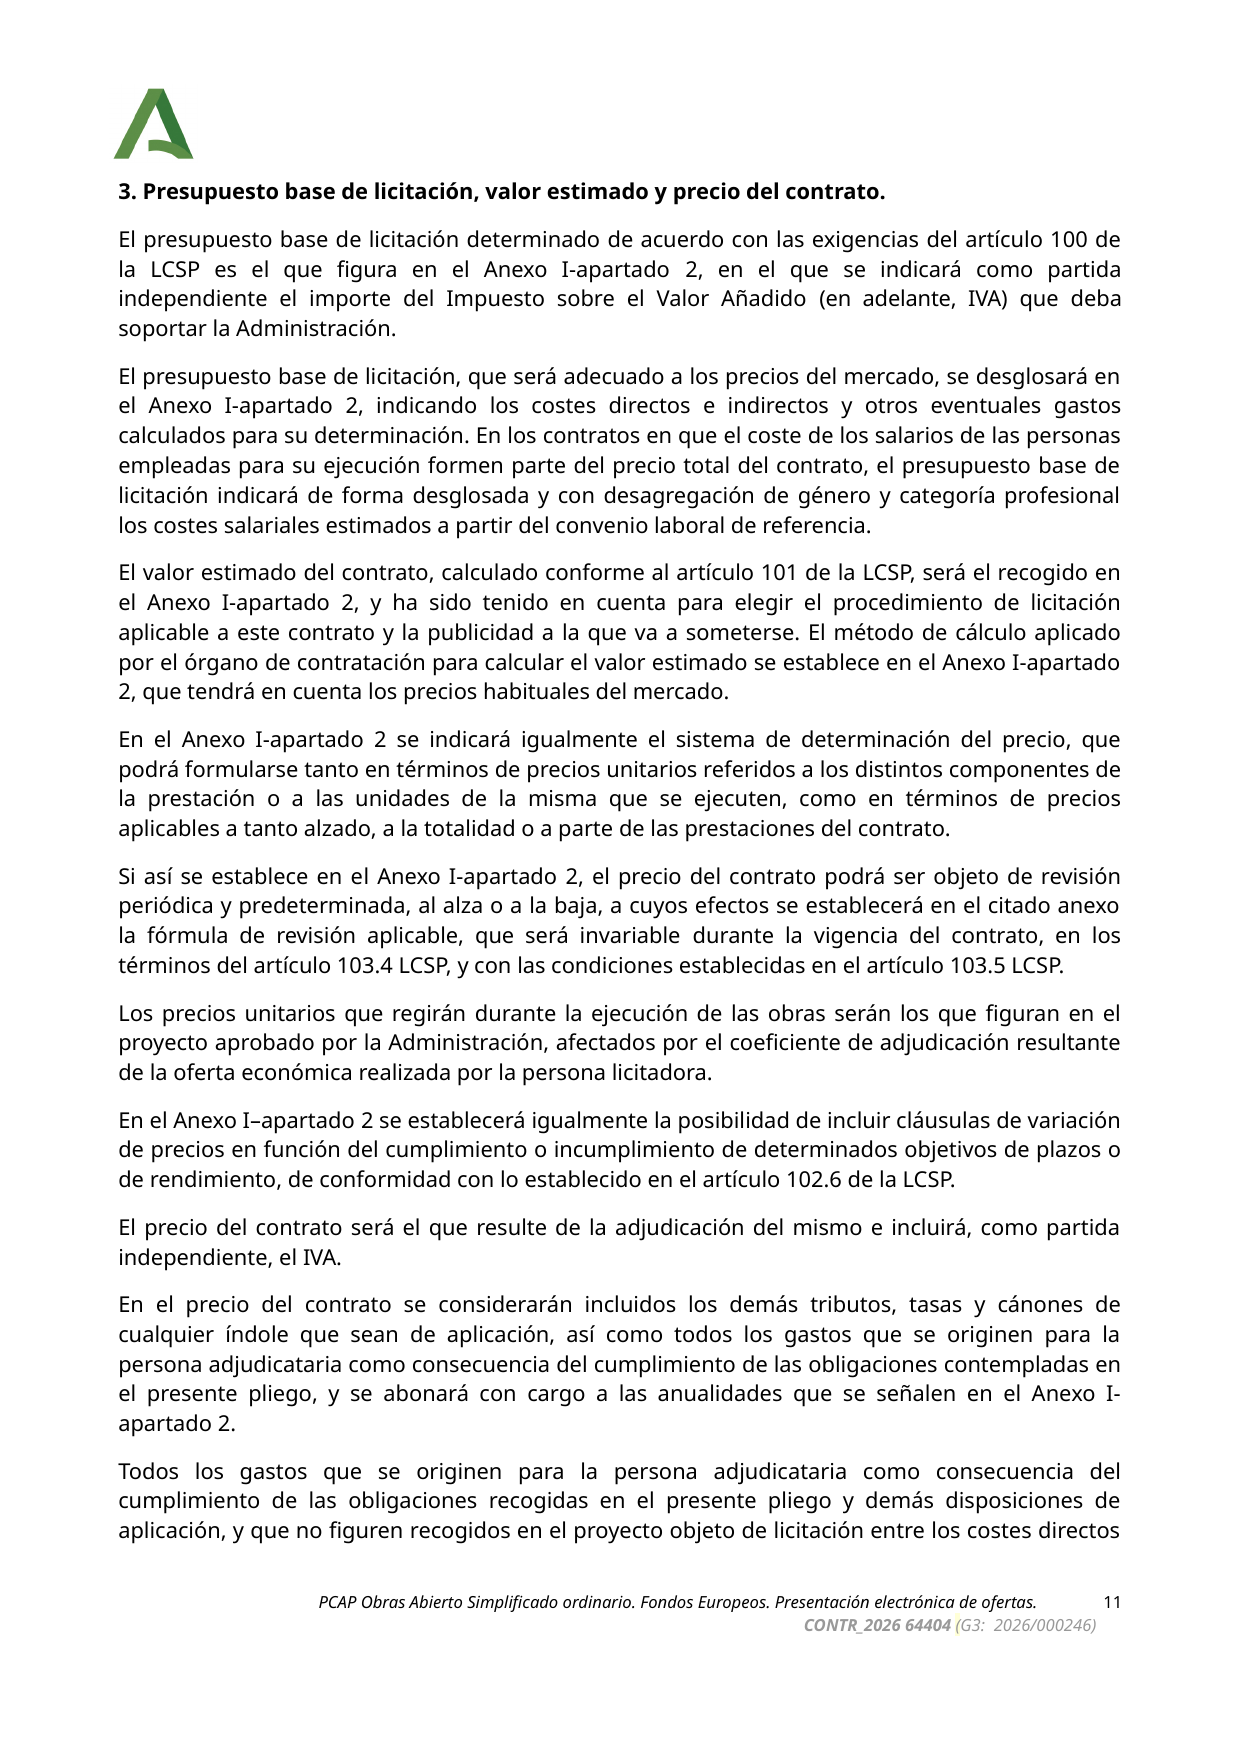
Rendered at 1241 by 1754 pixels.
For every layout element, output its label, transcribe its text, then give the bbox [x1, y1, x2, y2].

text Los precios unitarios que regirán durante la ejecución de las obras serán los que figuran en el proyecto aprobado por la Administración, afectados por el coeficiente de adjudicación resultante de la oferta económica realizada por la persona licitadora. [118, 998, 1122, 1087]
text El precio del contrato será el que resulte de la adjudicación del mismo e incluirá, como partida independiente, el IVA. [118, 1212, 1122, 1271]
text Todos los gastos que se originen para la persona adjudicataria como consecuencia del cumplimiento de las obligaciones recogidas en el presente pliego y demás disposiciones de aplicación, y que no figuren recogidos en el proyecto objeto de licitación entre los costes directos [118, 1456, 1122, 1545]
text El presupuesto base de licitación determinado de acuerdo con las exigencias del artículo 100 de la LCSP es el que figura en el Anexo I-apartado 2, en el que se indicará como partida independiente el importe del Impuesto sobre el Valor Añadido (en adelante, IVA) que deba soportar la Administración. [118, 224, 1122, 343]
text En el Anexo I-apartado 2 se indicará igualmente el sistema de determinación del precio, que podrá formularse tanto en términos de precios unitarios referidos a los distintos componentes de la prestación o a las unidades de la misma que se ejecuten, como en términos de precios aplicables a tanto alzado, a la totalidad o a parte de las prestaciones del contrato. [118, 724, 1122, 843]
text En el Anexo I–apartado 2 se establecerá igualmente la posibilidad de incluir cláusulas de variación de precios en función del cumplimiento o incumplimiento de determinados objetivos de plazos o de rendimiento, de conformidad con lo establecido en el artículo 102.6 de la LCSP. [118, 1105, 1122, 1194]
subtitle 3. Presupuesto base de licitación, valor estimado y precio del contrato. [118, 176, 1122, 206]
text El valor estimado del contrato, calculado conforme al artículo 101 de la LCSP, será el recogido en el Anexo I-apartado 2, y ha sido tenido en cuenta para elegir el procedimiento de licitación aplicable a este contrato y la publicidad a la que va a someterse. El método de cálculo aplicado por el órgano de contratación para calcular el valor estimado se establece en el Anexo I-apartado 2, que tendrá en cuenta los precios habituales del mercado. [118, 557, 1122, 706]
text El presupuesto base de licitación, que será adecuado a los precios del mercado, se desglosará en el Anexo I-apartado 2, indicando los costes directos e indirectos y otros eventuales gastos calculados para su determinación. En los contratos en que el coste de los salarios de las personas empleadas para su ejecución formen parte del precio total del contrato, el presupuesto base de licitación indicará de forma desglosada y con desagregación de género y categoría profesional los costes salariales estimados a partir del convenio laboral de referencia. [118, 361, 1122, 539]
picture [109, 84, 198, 163]
text En el precio del contrato se considerarán incluidos los demás tributos, tasas y cánones de cualquier índole que sean de aplicación, así como todos los gastos que se originen para la persona adjudicataria como consecuencia del cumplimiento de las obligaciones contempladas en el presente pliego, y se abonará con cargo a las anualidades que se señalen en el Anexo I-apartado 2. [118, 1289, 1122, 1438]
text Si así se establece en el Anexo I-apartado 2, el precio del contrato podrá ser objeto de revisión periódica y predeterminada, al alza o a la baja, a cuyos efectos se establecerá en el citado anexo la fórmula de revisión aplicable, que será invariable durante la vigencia del contrato, en los términos del artículo 103.4 LCSP, y con las condiciones establecidas en el artículo 103.5 LCSP. [118, 861, 1122, 980]
